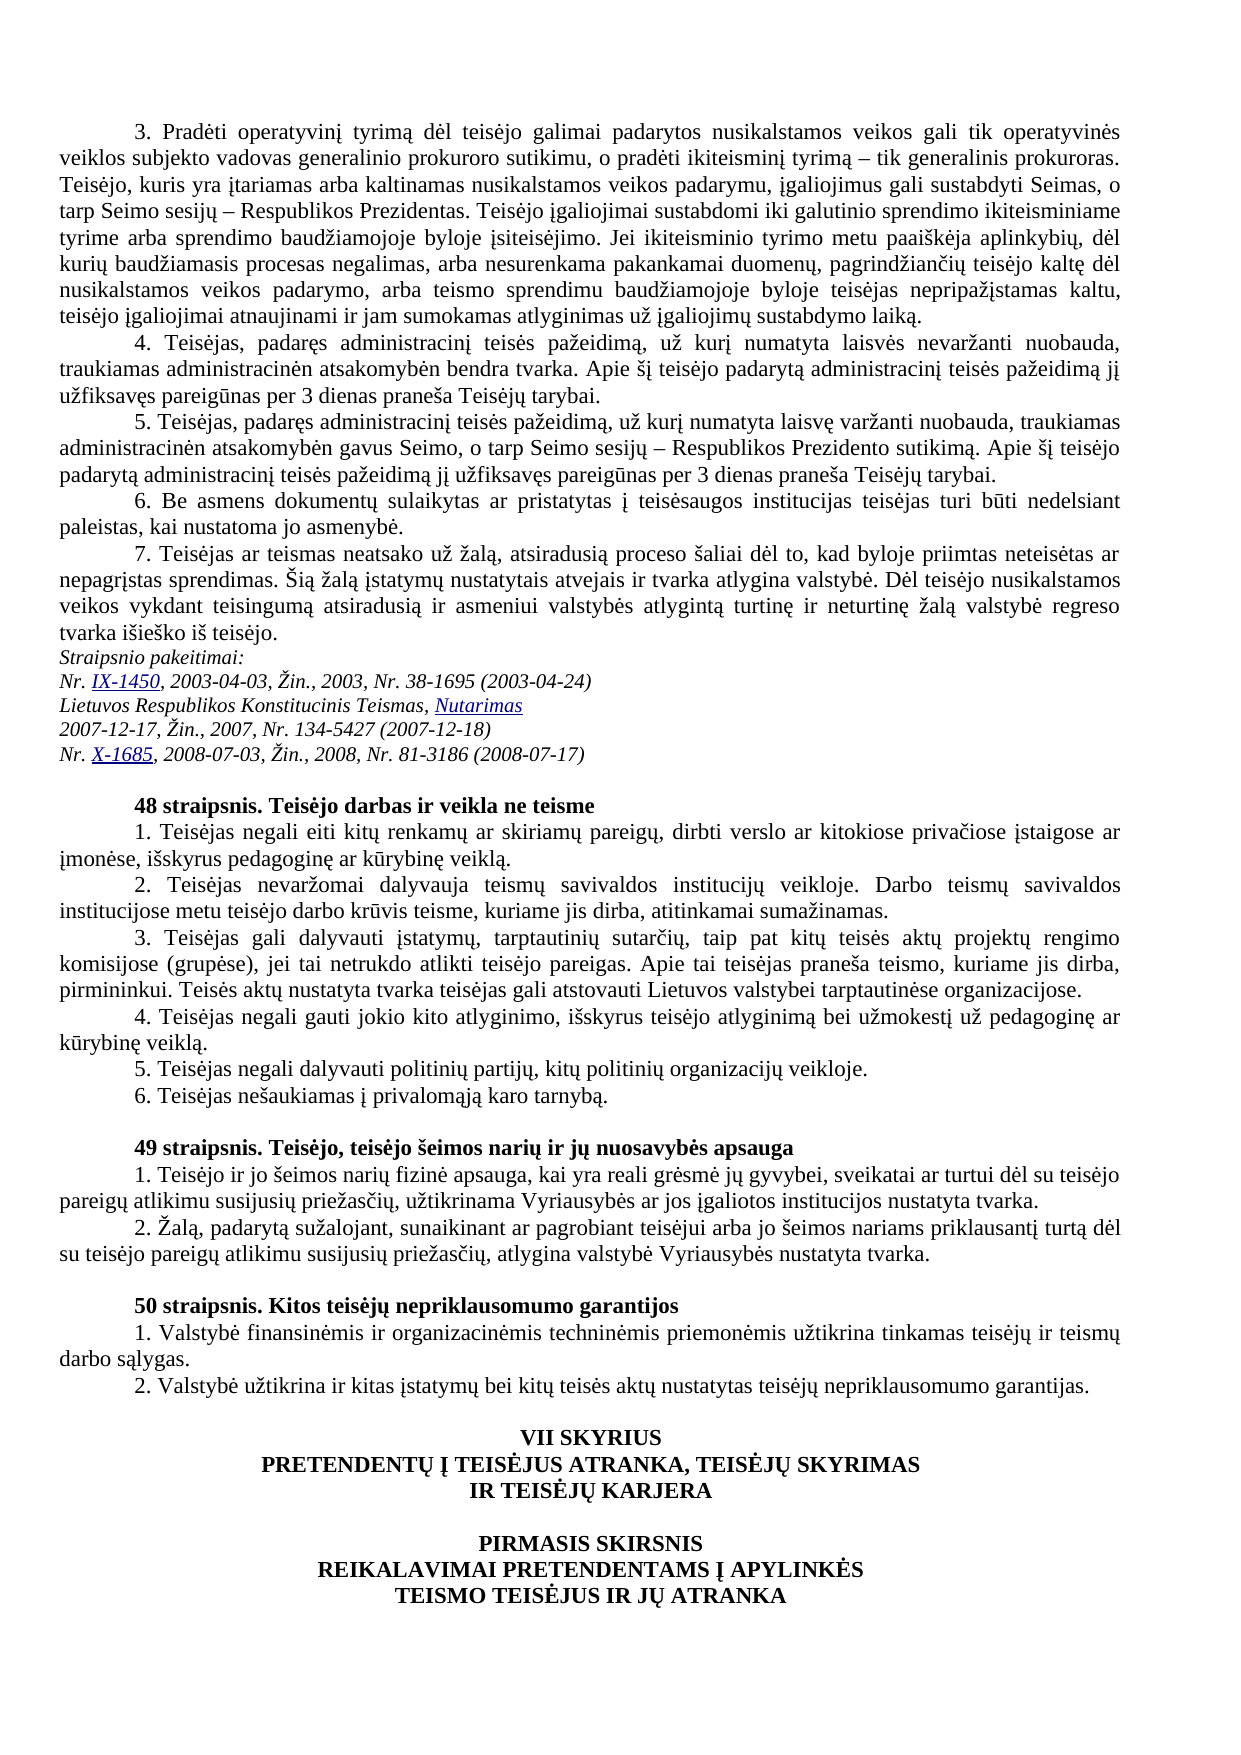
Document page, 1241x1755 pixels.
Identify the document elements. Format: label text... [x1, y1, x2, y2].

text 2007-12-17, Žin., 2007, Nr. 134-5427 (2007-12-18) [59, 717, 1122, 741]
text 6. Teisėjas nešaukiamas į privalomąją karo tarnybą. [59, 1082, 1122, 1108]
text Lietuvos Respublikos Konstitucinis Teismas, Nutarimas [59, 693, 1122, 717]
text 48 straipsnis. Teisėjo darbas ir veikla ne teisme [59, 792, 1122, 818]
text REIKALAVIMAI PRETENDENTAMS Į APYLINKĖS [59, 1556, 1122, 1582]
text 5. Teisėjas, padaręs administracinį teisės pažeidimą, už kurį numatyta laisvę varžanti nuobauda, traukiamas administracinėn atsakomybėn gavus Seimo, o tarp Seimo sesijų – Respublikos Prezidento sutikimą. Apie šį teisėjo padarytą administracinį teisės pažeidimą jį užfiksavęs pareigūnas per 3 dienas praneša Teisėjų tarybai. [59, 408, 1122, 487]
text 2. Valstybė užtikrina ir kitas įstatymų bei kitų teisės aktų nustatytas teisėjų nepriklausomumo garantijas. [59, 1372, 1122, 1398]
text 4. Teisėjas negali gauti jokio kito atlyginimo, išskyrus teisėjo atlyginimą bei užmokestį už pedagoginę ar kūrybinę veiklą. [59, 1003, 1122, 1055]
subtitle VII SKYRIUS [59, 1424, 1122, 1451]
text TEISMO TEISĖJUS IR JŲ ATRANKA [59, 1582, 1122, 1609]
text 49 straipsnis. Teisėjo, teisėjo šeimos narių ir jų nuosavybės apsauga [59, 1134, 1122, 1161]
text Straipsnio pakeitimai: [59, 645, 1122, 669]
text 5. Teisėjas negali dalyvauti politinių partijų, kitų politinių organizacijų veikloje. [59, 1055, 1122, 1082]
text Nr. IX-1450, 2003-04-03, Žin., 2003, Nr. 38-1695 (2003-04-24) [59, 669, 1122, 693]
text IR TEISĖJŲ KARJERA [59, 1477, 1122, 1503]
text PRETENDENTŲ Į TEISĖJUS ATRANKA, TEISĖJŲ SKYRIMAS [59, 1451, 1122, 1477]
text PIRMASIS SKIRSNIS [59, 1530, 1122, 1556]
text 1. Teisėjas negali eiti kitų renkamų ar skiriamų pareigų, dirbti verslo ar kitokiose privačiose įstaigose ar įmonėse, išskyrus pedagoginę ar kūrybinę veiklą. [59, 818, 1122, 871]
text 3. Teisėjas gali dalyvauti įstatymų, tarptautinių sutarčių, taip pat kitų teisės aktų projektų rengimo komisijose (grupėse), jei tai netrukdo atlikti teisėjo pareigas. Apie tai teisėjas praneša teismo, kuriame jis dirba, pirmininkui. Teisės aktų nustatyta tvarka teisėjas gali atstovauti Lietuvos valstybei tarptautinėse organizacijose. [59, 924, 1122, 1003]
text 2. Teisėjas nevaržomai dalyvauja teismų savivaldos institucijų veikloje. Darbo teismų savivaldos institucijose metu teisėjo darbo krūvis teisme, kuriame jis dirba, atitinkamai sumažinamas. [59, 871, 1122, 924]
text Nr. X-1685, 2008-07-03, Žin., 2008, Nr. 81-3186 (2008-07-17) [59, 741, 1122, 766]
text 6. Be asmens dokumentų sulaikytas ar pristatytas į teisėsaugos institucijas teisėjas turi būti nedelsiant paleistas, kai nustatoma jo asmenybė. [59, 487, 1122, 540]
text 2. Žalą, padarytą sužalojant, sunaikinant ar pagrobiant teisėjui arba jo šeimos nariams priklausantį turtą dėl su teisėjo pareigų atlikimu susijusių priežasčių, atlygina valstybė Vyriausybės nustatyta tvarka. [59, 1213, 1122, 1266]
text 1. Teisėjo ir jo šeimos narių fizinė apsauga, kai yra reali grėsmė jų gyvybei, sveikatai ar turtui dėl su teisėjo pareigų atlikimu susijusių priežasčių, užtikrinama Vyriausybės ar jos įgaliotos institucijos nustatyta tvarka. [59, 1161, 1122, 1213]
text 7. Teisėjas ar teismas neatsako už žalą, atsiradusią proceso šaliai dėl to, kad byloje priimtas neteisėtas ar nepagrįstas sprendimas. Šią žalą įstatymų nustatytais atvejais ir tvarka atlygina valstybė. Dėl teisėjo nusikalstamos veikos vykdant teisingumą atsiradusią ir asmeniui valstybės atlygintą turtinę ir neturtinę žalą valstybė regreso tvarka išieško iš teisėjo. [59, 540, 1122, 645]
text 4. Teisėjas, padaręs administracinį teisės pažeidimą, už kurį numatyta laisvės nevaržanti nuobauda, traukiamas administracinėn atsakomybėn bendra tvarka. Apie šį teisėjo padarytą administracinį teisės pažeidimą jį užfiksavęs pareigūnas per 3 dienas praneša Teisėjų tarybai. [59, 329, 1122, 408]
text 50 straipsnis. Kitos teisėjų nepriklausomumo garantijos [59, 1293, 1122, 1319]
text 3. Pradėti operatyvinį tyrimą dėl teisėjo galimai padarytos nusikalstamos veikos gali tik operatyvinės veiklos subjekto vadovas generalinio prokuroro sutikimu, o pradėti ikiteisminį tyrimą – tik generalinis prokuroras. Teisėjo, kuris yra įtariamas arba kaltinamas nusikalstamos veikos padarymu, įgaliojimus gali sustabdyti Seimas, o tarp Seimo sesijų – Respublikos Prezidentas. Teisėjo įgaliojimai sustabdomi iki galutinio sprendimo ikiteisminiame tyrime arba sprendimo baudžiamojoje byloje įsiteisėjimo. Jei ikiteisminio tyrimo metu paaiškėja aplinkybių, dėl kurių baudžiamasis procesas negalimas, arba nesurenkama pakankamai duomenų, pagrindžiančių teisėjo kaltę dėl nusikalstamos veikos padarymo, arba teismo sprendimu baudžiamojoje byloje teisėjas nepripažįstamas kaltu, teisėjo įgaliojimai atnaujinami ir jam sumokamas atlyginimas už įgaliojimų sustabdymo laiką. [59, 118, 1122, 329]
text 1. Valstybė finansinėmis ir organizacinėmis techninėmis priemonėmis užtikrina tinkamas teisėjų ir teismų darbo sąlygas. [59, 1319, 1122, 1372]
